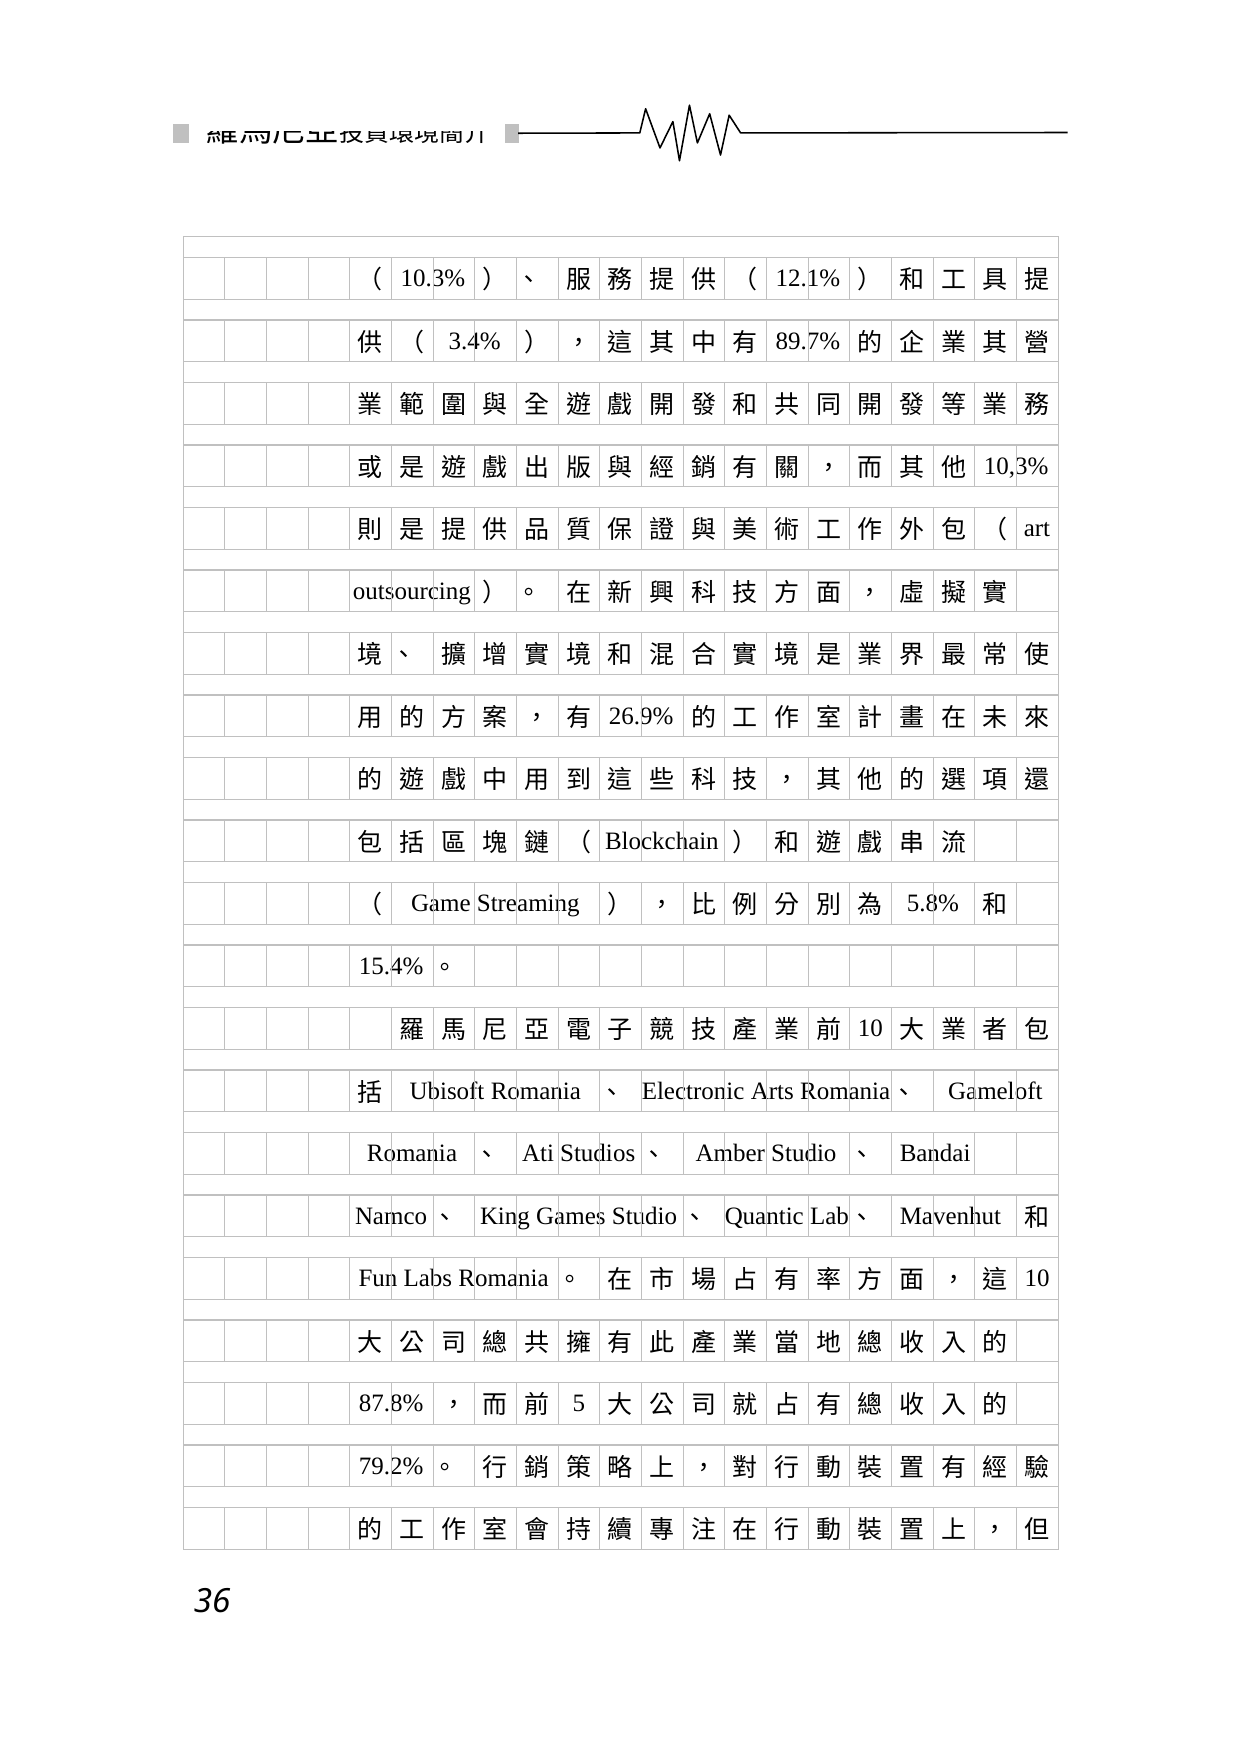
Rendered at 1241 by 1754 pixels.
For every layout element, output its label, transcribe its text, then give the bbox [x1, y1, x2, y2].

text 羅馬尼亞電子競技產業前10大業者包括Ubisoft Romania、Electronic Arts Romania、Gameloft Romania、Ati Studios、Amber Studio、Bandai Namco、King Games Studio、Quantic Lab、Mavenhut 和Fun Labs Romania。在市場占有率方面，這10大公司總共擁有此產業當地總收入的87.8%，而前5大公司就占有總收入的79.2%。行銷策略上，對行動裝置有經驗的工作室會持續專注在行動裝置上，但對個人電腦有經驗的會走多平台的路線，Xbox One為最主要的出版平台，其次是PC/Mac，最後是PS4。市場上最暢銷的仍是在手機上使用的電子競技產品。 [330, 1425, 1058, 1444]
text 羅馬尼亞電子競技產業中主要的類別為：遊戲開發（74.2%）、遊戲出版（10.3%）、服務提供（12.1%）和工具提供（3.4%），這其中有89.7%的企業其營業範圍與全遊戲開發和共同開發等業務或是遊戲出版與經銷有關，而其他10,3%則是提供品質保證與美術工作外包（art outsourcing）。在新興科技方面，虛擬實境、擴增實境和混合實境是業界最常使用的方案，有26.9%的工作室計畫在未來的遊戲中用到這些科技，其他的選項還包括區塊鏈（Blockchain）和遊戲串流（Game Streaming），比例分別為5.8%和15.4%。 [330, 300, 1058, 319]
text 羅馬尼亞電子競技產業中主要的類別為：遊戲開發（74.2%）、遊戲出版（10.3%）、服務提供（12.1%）和工具提供（3.4%），這其中有89.7%的企業其營業範圍與全遊戲開發和共同開發等業務或是遊戲出版與經銷有關，而其他10,3%則是提供品質保證與美術工作外包（art outsourcing）。在新興科技方面，虛擬實境、擴增實境和混合實境是業界最常使用的方案，有26.9%的工作室計畫在未來的遊戲中用到這些科技，其他的選項還包括區塊鏈（Blockchain）和遊戲串流（Game Streaming），比例分別為5.8%和15.4%。 [330, 737, 1058, 757]
text 羅馬尼亞電子競技產業中主要的類別為：遊戲開發（74.2%）、遊戲出版（10.3%）、服務提供（12.1%）和工具提供（3.4%），這其中有89.7%的企業其營業範圍與全遊戲開發和共同開發等業務或是遊戲出版與經銷有關，而其他10,3%則是提供品質保證與美術工作外包（art outsourcing）。在新興科技方面，虛擬實境、擴增實境和混合實境是業界最常使用的方案，有26.9%的工作室計畫在未來的遊戲中用到這些科技，其他的選項還包括區塊鏈（Blockchain）和遊戲串流（Game Streaming），比例分別為5.8%和15.4%。 [330, 612, 1058, 632]
text 羅馬尼亞電子競技產業中主要的類別為：遊戲開發（74.2%）、遊戲出版（10.3%）、服務提供（12.1%）和工具提供（3.4%），這其中有89.7%的企業其營業範圍與全遊戲開發和共同開發等業務或是遊戲出版與經銷有關，而其他10,3%則是提供品質保證與美術工作外包（art outsourcing）。在新興科技方面，虛擬實境、擴增實境和混合實境是業界最常使用的方案，有26.9%的工作室計畫在未來的遊戲中用到這些科技，其他的選項還包括區塊鏈（Blockchain）和遊戲串流（Game Streaming），比例分別為5.8%和15.4%。 [330, 237, 1058, 257]
text 羅馬尼亞電子競技產業中主要的類別為：遊戲開發（74.2%）、遊戲出版（10.3%）、服務提供（12.1%）和工具提供（3.4%），這其中有89.7%的企業其營業範圍與全遊戲開發和共同開發等業務或是遊戲出版與經銷有關，而其他10,3%則是提供品質保證與美術工作外包（art outsourcing）。在新興科技方面，虛擬實境、擴增實境和混合實境是業界最常使用的方案，有26.9%的工作室計畫在未來的遊戲中用到這些科技，其他的選項還包括區塊鏈（Blockchain）和遊戲串流（Game Streaming），比例分別為5.8%和15.4%。 [330, 362, 1058, 382]
text 羅馬尼亞電子競技產業中主要的類別為：遊戲開發（74.2%）、遊戲出版（10.3%）、服務提供（12.1%）和工具提供（3.4%），這其中有89.7%的企業其營業範圍與全遊戲開發和共同開發等業務或是遊戲出版與經銷有關，而其他10,3%則是提供品質保證與美術工作外包（art outsourcing）。在新興科技方面，虛擬實境、擴增實境和混合實境是業界最常使用的方案，有26.9%的工作室計畫在未來的遊戲中用到這些科技，其他的選項還包括區塊鏈（Blockchain）和遊戲串流（Game Streaming），比例分別為5.8%和15.4%。 [330, 550, 1058, 569]
text 羅馬尼亞電子競技產業前10大業者包括Ubisoft Romania、Electronic Arts Romania、Gameloft Romania、Ati Studios、Amber Studio、Bandai Namco、King Games Studio、Quantic Lab、Mavenhut 和Fun Labs Romania。在市場占有率方面，這10大公司總共擁有此產業當地總收入的87.8%，而前5大公司就占有總收入的79.2%。行銷策略上，對行動裝置有經驗的工作室會持續專注在行動裝置上，但對個人電腦有經驗的會走多平台的路線，Xbox One為最主要的出版平台，其次是PC/Mac，最後是PS4。市場上最暢銷的仍是在手機上使用的電子競技產品。 [330, 1300, 1058, 1319]
text 羅馬尼亞電子競技產業中主要的類別為：遊戲開發（74.2%）、遊戲出版（10.3%）、服務提供（12.1%）和工具提供（3.4%），這其中有89.7%的企業其營業範圍與全遊戲開發和共同開發等業務或是遊戲出版與經銷有關，而其他10,3%則是提供品質保證與美術工作外包（art outsourcing）。在新興科技方面，虛擬實境、擴增實境和混合實境是業界最常使用的方案，有26.9%的工作室計畫在未來的遊戲中用到這些科技，其他的選項還包括區塊鏈（Blockchain）和遊戲串流（Game Streaming），比例分別為5.8%和15.4%。 [330, 925, 1058, 944]
text 羅馬尼亞電子競技產業前10大業者包括Ubisoft Romania、Electronic Arts Romania、Gameloft Romania、Ati Studios、Amber Studio、Bandai Namco、King Games Studio、Quantic Lab、Mavenhut 和Fun Labs Romania。在市場占有率方面，這10大公司總共擁有此產業當地總收入的87.8%，而前5大公司就占有總收入的79.2%。行銷策略上，對行動裝置有經驗的工作室會持續專注在行動裝置上，但對個人電腦有經驗的會走多平台的路線，Xbox One為最主要的出版平台，其次是PC/Mac，最後是PS4。市場上最暢銷的仍是在手機上使用的電子競技產品。 [330, 1050, 1058, 1069]
text 羅馬尼亞電子競技產業前10大業者包括Ubisoft Romania、Electronic Arts Romania、Gameloft Romania、Ati Studios、Amber Studio、Bandai Namco、King Games Studio、Quantic Lab、Mavenhut 和Fun Labs Romania。在市場占有率方面，這10大公司總共擁有此產業當地總收入的87.8%，而前5大公司就占有總收入的79.2%。行銷策略上，對行動裝置有經驗的工作室會持續專注在行動裝置上，但對個人電腦有經驗的會走多平台的路線，Xbox One為最主要的出版平台，其次是PC/Mac，最後是PS4。市場上最暢銷的仍是在手機上使用的電子競技產品。 [330, 1487, 1058, 1507]
text 羅馬尼亞電子競技產業中主要的類別為：遊戲開發（74.2%）、遊戲出版（10.3%）、服務提供（12.1%）和工具提供（3.4%），這其中有89.7%的企業其營業範圍與全遊戲開發和共同開發等業務或是遊戲出版與經銷有關，而其他10,3%則是提供品質保證與美術工作外包（art outsourcing）。在新興科技方面，虛擬實境、擴增實境和混合實境是業界最常使用的方案，有26.9%的工作室計畫在未來的遊戲中用到這些科技，其他的選項還包括區塊鏈（Blockchain）和遊戲串流（Game Streaming），比例分別為5.8%和15.4%。 [330, 425, 1058, 444]
text 羅馬尼亞電子競技產業中主要的類別為：遊戲開發（74.2%）、遊戲出版（10.3%）、服務提供（12.1%）和工具提供（3.4%），這其中有89.7%的企業其營業範圍與全遊戲開發和共同開發等業務或是遊戲出版與經銷有關，而其他10,3%則是提供品質保證與美術工作外包（art outsourcing）。在新興科技方面，虛擬實境、擴增實境和混合實境是業界最常使用的方案，有26.9%的工作室計畫在未來的遊戲中用到這些科技，其他的選項還包括區塊鏈（Blockchain）和遊戲串流（Game Streaming），比例分別為5.8%和15.4%。 [330, 487, 1058, 507]
text 羅馬尼亞電子競技產業前10大業者包括Ubisoft Romania、Electronic Arts Romania、Gameloft Romania、Ati Studios、Amber Studio、Bandai Namco、King Games Studio、Quantic Lab、Mavenhut 和Fun Labs Romania。在市場占有率方面，這10大公司總共擁有此產業當地總收入的87.8%，而前5大公司就占有總收入的79.2%。行銷策略上，對行動裝置有經驗的工作室會持續專注在行動裝置上，但對個人電腦有經驗的會走多平台的路線，Xbox One為最主要的出版平台，其次是PC/Mac，最後是PS4。市場上最暢銷的仍是在手機上使用的電子競技產品。 [330, 1175, 1058, 1194]
text 羅馬尼亞電子競技產業中主要的類別為：遊戲開發（74.2%）、遊戲出版（10.3%）、服務提供（12.1%）和工具提供（3.4%），這其中有89.7%的企業其營業範圍與全遊戲開發和共同開發等業務或是遊戲出版與經銷有關，而其他10,3%則是提供品質保證與美術工作外包（art outsourcing）。在新興科技方面，虛擬實境、擴增實境和混合實境是業界最常使用的方案，有26.9%的工作室計畫在未來的遊戲中用到這些科技，其他的選項還包括區塊鏈（Blockchain）和遊戲串流（Game Streaming），比例分別為5.8%和15.4%。 [330, 675, 1058, 694]
text 羅馬尼亞電子競技產業中主要的類別為：遊戲開發（74.2%）、遊戲出版（10.3%）、服務提供（12.1%）和工具提供（3.4%），這其中有89.7%的企業其營業範圍與全遊戲開發和共同開發等業務或是遊戲出版與經銷有關，而其他10,3%則是提供品質保證與美術工作外包（art outsourcing）。在新興科技方面，虛擬實境、擴增實境和混合實境是業界最常使用的方案，有26.9%的工作室計畫在未來的遊戲中用到這些科技，其他的選項還包括區塊鏈（Blockchain）和遊戲串流（Game Streaming），比例分別為5.8%和15.4%。 [330, 800, 1058, 819]
text 羅馬尼亞電子競技產業前10大業者包括Ubisoft Romania、Electronic Arts Romania、Gameloft Romania、Ati Studios、Amber Studio、Bandai Namco、King Games Studio、Quantic Lab、Mavenhut 和Fun Labs Romania。在市場占有率方面，這10大公司總共擁有此產業當地總收入的87.8%，而前5大公司就占有總收入的79.2%。行銷策略上，對行動裝置有經驗的工作室會持續專注在行動裝置上，但對個人電腦有經驗的會走多平台的路線，Xbox One為最主要的出版平台，其次是PC/Mac，最後是PS4。市場上最暢銷的仍是在手機上使用的電子競技產品。 [330, 1112, 1058, 1132]
text 羅馬尼亞電子競技產業前10大業者包括Ubisoft Romania、Electronic Arts Romania、Gameloft Romania、Ati Studios、Amber Studio、Bandai Namco、King Games Studio、Quantic Lab、Mavenhut 和Fun Labs Romania。在市場占有率方面，這10大公司總共擁有此產業當地總收入的87.8%，而前5大公司就占有總收入的79.2%。行銷策略上，對行動裝置有經驗的工作室會持續專注在行動裝置上，但對個人電腦有經驗的會走多平台的路線，Xbox One為最主要的出版平台，其次是PC/Mac，最後是PS4。市場上最暢銷的仍是在手機上使用的電子競技產品。 [330, 1237, 1058, 1257]
text 羅馬尼亞電子競技產業前10大業者包括Ubisoft Romania、Electronic Arts Romania、Gameloft Romania、Ati Studios、Amber Studio、Bandai Namco、King Games Studio、Quantic Lab、Mavenhut 和Fun Labs Romania。在市場占有率方面，這10大公司總共擁有此產業當地總收入的87.8%，而前5大公司就占有總收入的79.2%。行銷策略上，對行動裝置有經驗的工作室會持續專注在行動裝置上，但對個人電腦有經驗的會走多平台的路線，Xbox One為最主要的出版平台，其次是PC/Mac，最後是PS4。市場上最暢銷的仍是在手機上使用的電子競技產品。 [330, 987, 1058, 1007]
text 羅馬尼亞電子競技產業中主要的類別為：遊戲開發（74.2%）、遊戲出版（10.3%）、服務提供（12.1%）和工具提供（3.4%），這其中有89.7%的企業其營業範圍與全遊戲開發和共同開發等業務或是遊戲出版與經銷有關，而其他10,3%則是提供品質保證與美術工作外包（art outsourcing）。在新興科技方面，虛擬實境、擴增實境和混合實境是業界最常使用的方案，有26.9%的工作室計畫在未來的遊戲中用到這些科技，其他的選項還包括區塊鏈（Blockchain）和遊戲串流（Game Streaming），比例分別為5.8%和15.4%。 [330, 862, 1058, 882]
text 羅馬尼亞電子競技產業前10大業者包括Ubisoft Romania、Electronic Arts Romania、Gameloft Romania、Ati Studios、Amber Studio、Bandai Namco、King Games Studio、Quantic Lab、Mavenhut 和Fun Labs Romania。在市場占有率方面，這10大公司總共擁有此產業當地總收入的87.8%，而前5大公司就占有總收入的79.2%。行銷策略上，對行動裝置有經驗的工作室會持續專注在行動裝置上，但對個人電腦有經驗的會走多平台的路線，Xbox One為最主要的出版平台，其次是PC/Mac，最後是PS4。市場上最暢銷的仍是在手機上使用的電子競技產品。 [330, 1362, 1058, 1382]
